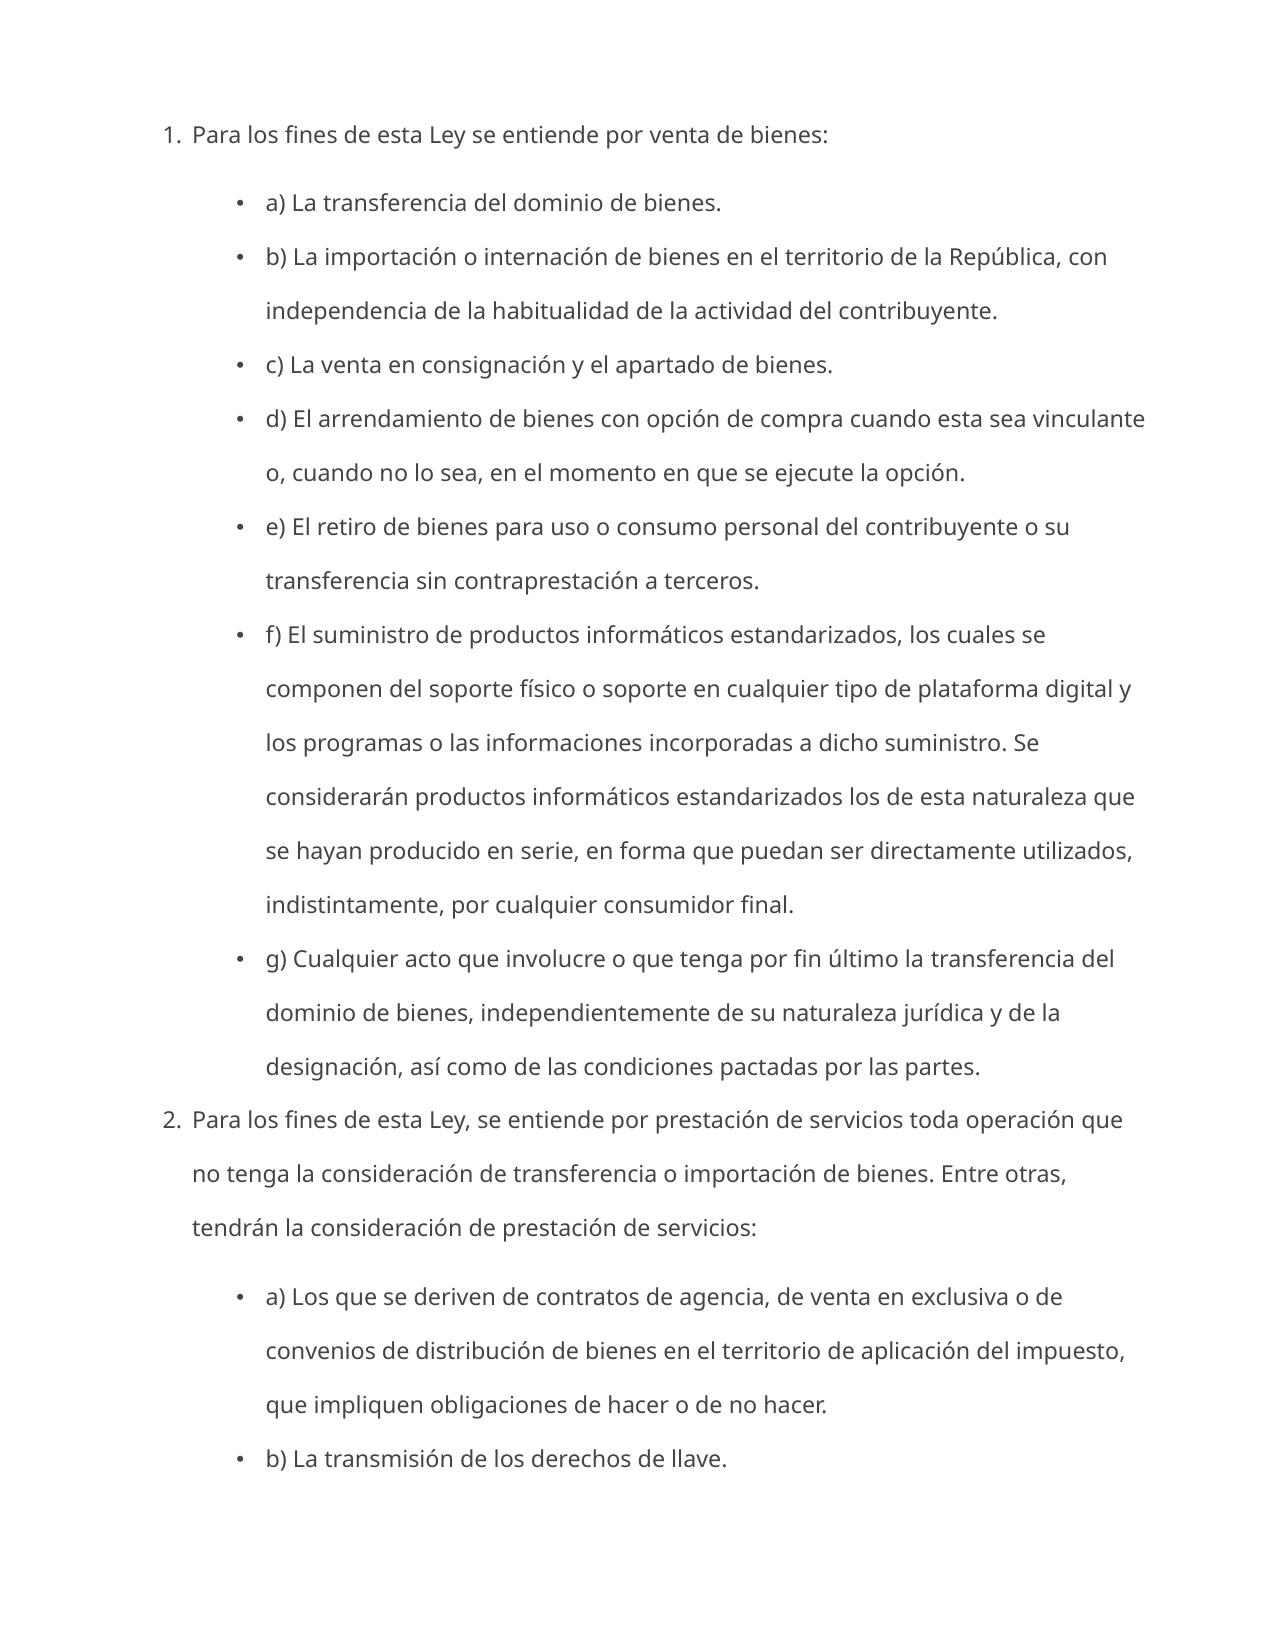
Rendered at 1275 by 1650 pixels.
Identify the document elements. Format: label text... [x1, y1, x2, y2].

list a) Los que se deriven de contratos de agencia, de venta en exclusiva o de convenios de distribución de bienes en el territorio de aplicación del impuesto, que impliquen obligaciones de hacer o de no hacer. [236, 1280, 1157, 1420]
list Para los fines de esta Ley, se entiende por prestación de servicios toda operación que no tenga la consideración de transferencia o importación de bienes. Entre otras, tendrán la consideración de prestación de servicios: [162, 1104, 1157, 1244]
list Para los fines de esta Ley se entiende por venta de bienes: [162, 118, 1157, 150]
list f) El suministro de productos informáticos estandarizados, los cuales se componen del soporte físico o soporte en cualquier tipo de plataforma digital y los programas o las informaciones incorporadas a dicho suministro. Se considerarán productos informáticos estandarizados los de esta naturaleza que se hayan producido en serie, en forma que puedan ser directamente utilizados, indistintamente, por cualquier consumidor final. [236, 618, 1157, 920]
list b) La importación o internación de bienes en el territorio de la República, con independencia de la habitualidad de la actividad del contribuyente. [236, 241, 1157, 326]
list b) La transmisión de los derechos de llave. [236, 1442, 1157, 1474]
list a) La transferencia del dominio de bienes. [236, 187, 1157, 218]
list c) La venta en consignación y el apartado de bienes. [236, 348, 1157, 380]
list g) Cualquier acto que involucre o que tenga por fin último la transferencia del dominio de bienes, independientemente de su naturaleza jurídica y de la designación, así como de las condiciones pactadas por las partes. [236, 942, 1157, 1082]
list e) El retiro de bienes para uso o consumo personal del contribuyente o su transferencia sin contraprestación a terceros. [236, 510, 1157, 596]
list d) El arrendamiento de bienes con opción de compra cuando esta sea vinculante o, cuando no lo sea, en el momento en que se ejecute la opción. [236, 402, 1157, 488]
